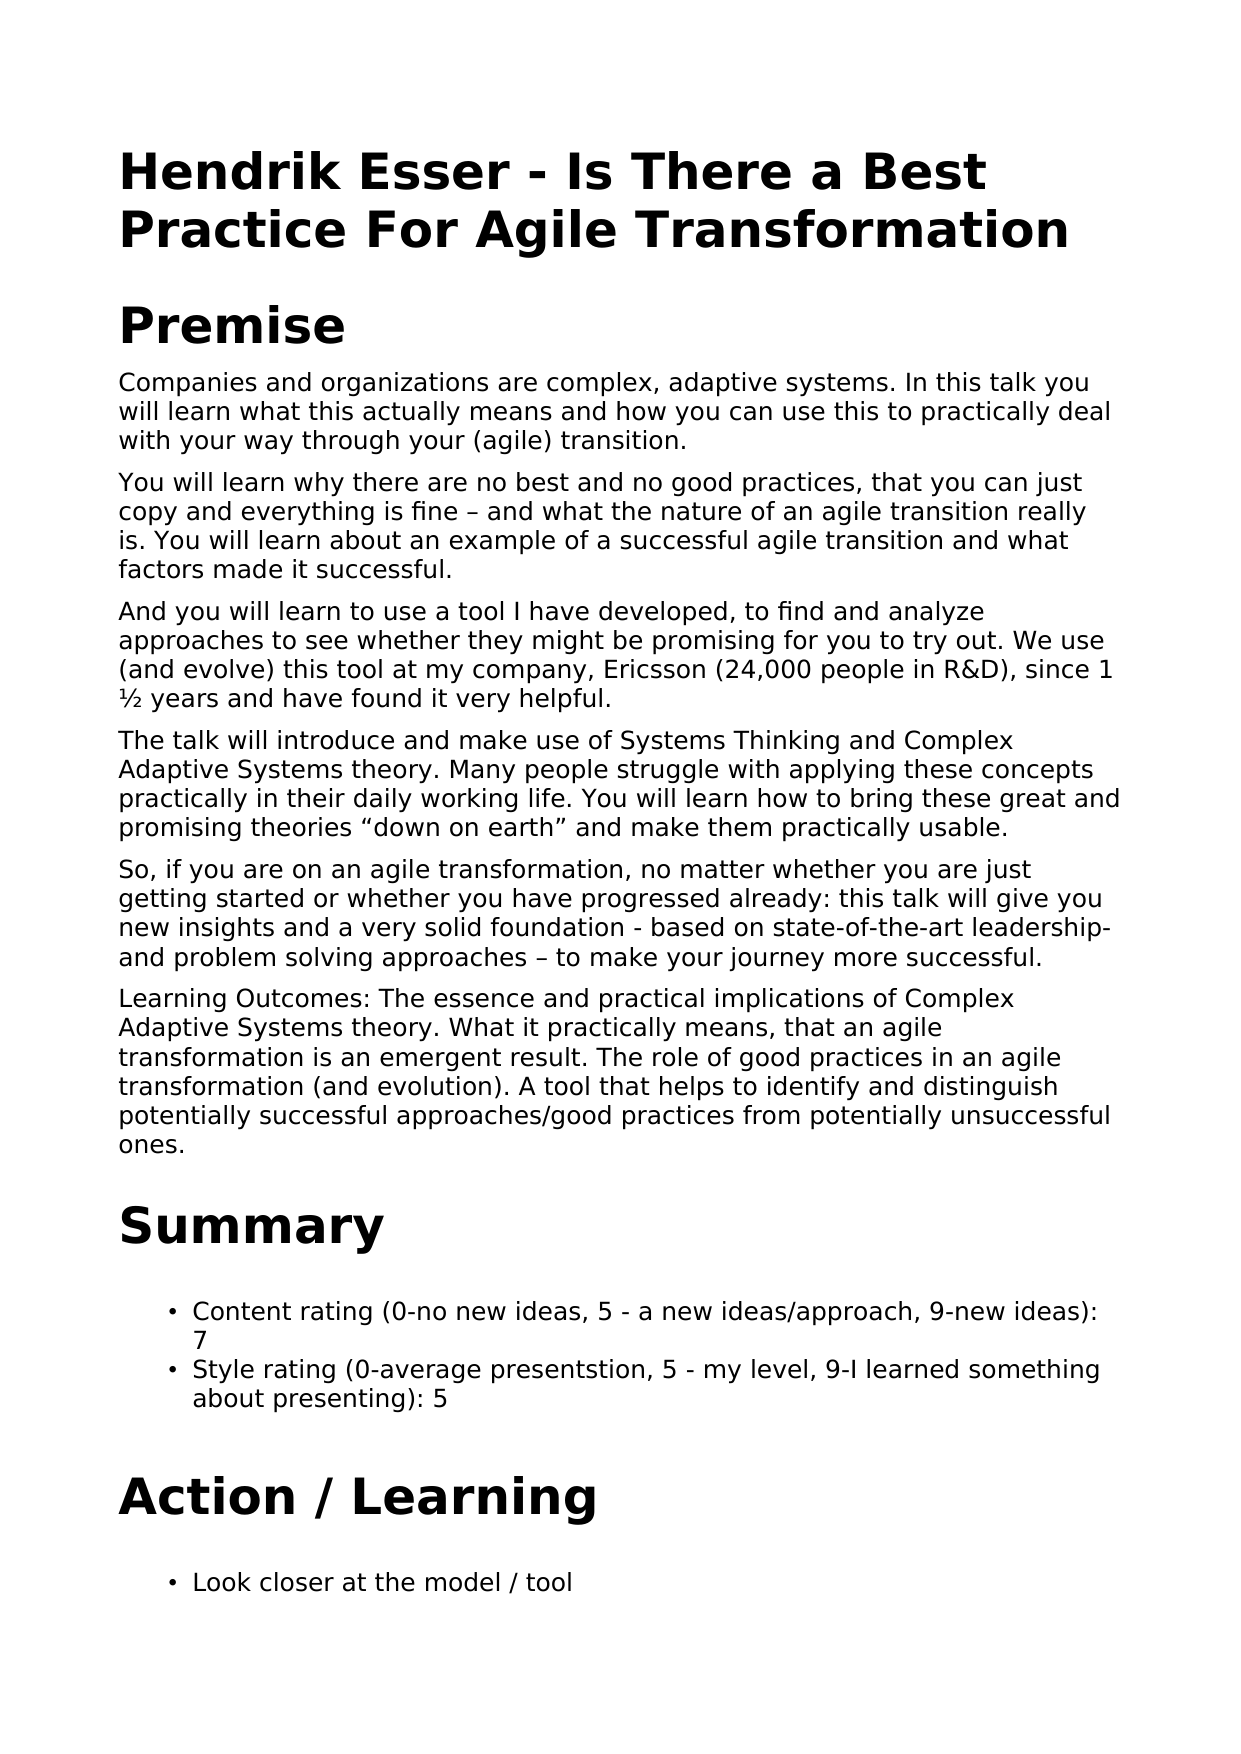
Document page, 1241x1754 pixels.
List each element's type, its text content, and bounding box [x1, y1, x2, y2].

text Companies and organizations are complex, adaptive systems. In this talk you will learn what this actually means and how you can use this to practically deal with your way through your (agile) transition. [118, 368, 1122, 455]
list Content rating (0-no new ideas, 5 - a new ideas/approach, 9-new ideas): 7 [177, 1297, 1122, 1356]
text And you will learn to use a tool I have developed, to find and analyze approaches to see whether they might be promising for you to try out. We use (and evolve) this tool at my company, Ericsson (24,000 people in R&D), since 1 ½ years and have found it very helpful. [118, 597, 1122, 714]
list Style rating (0-average presentstion, 5 - my level, 9-I learned something about presenting): 5 [177, 1356, 1122, 1414]
text So, if you are on an agile transformation, no matter whether you are just getting started or whether you have progressed already: this talk will give you new insights and a very solid foundation - based on state-of-the-art leadership- and problem solving approaches – to make your journey more successful. [118, 855, 1122, 972]
text The talk will introduce and make use of Systems Thinking and Complex Adaptive Systems theory. Many people struggle with applying these concepts practically in their daily working life. You will learn how to bring these great and promising theories “down on earth” and make them practically usable. [118, 726, 1122, 843]
subtitle Hendrik Esser - Is There a Best Practice For Agile Transformation [118, 143, 1122, 259]
subtitle Summary [118, 1197, 1122, 1255]
subtitle Premise [118, 297, 1122, 355]
text Learning Outcomes: The essence and practical implications of Complex Adaptive Systems theory. What it practically means, that an agile transformation is an emergent result. The role of good practices in an agile transformation (and evolution). A tool that helps to identify and distinguish potentially successful approaches/good practices from potentially unsuccessful ones. [118, 984, 1122, 1159]
text You will learn why there are no best and no good practices, that you can just copy and everything is fine – and what the nature of an agile transition really is. You will learn about an example of a successful agile transition and what factors made it successful. [118, 468, 1122, 584]
list Look closer at the model / tool [177, 1568, 1122, 1598]
subtitle Action / Learning [118, 1468, 1122, 1527]
